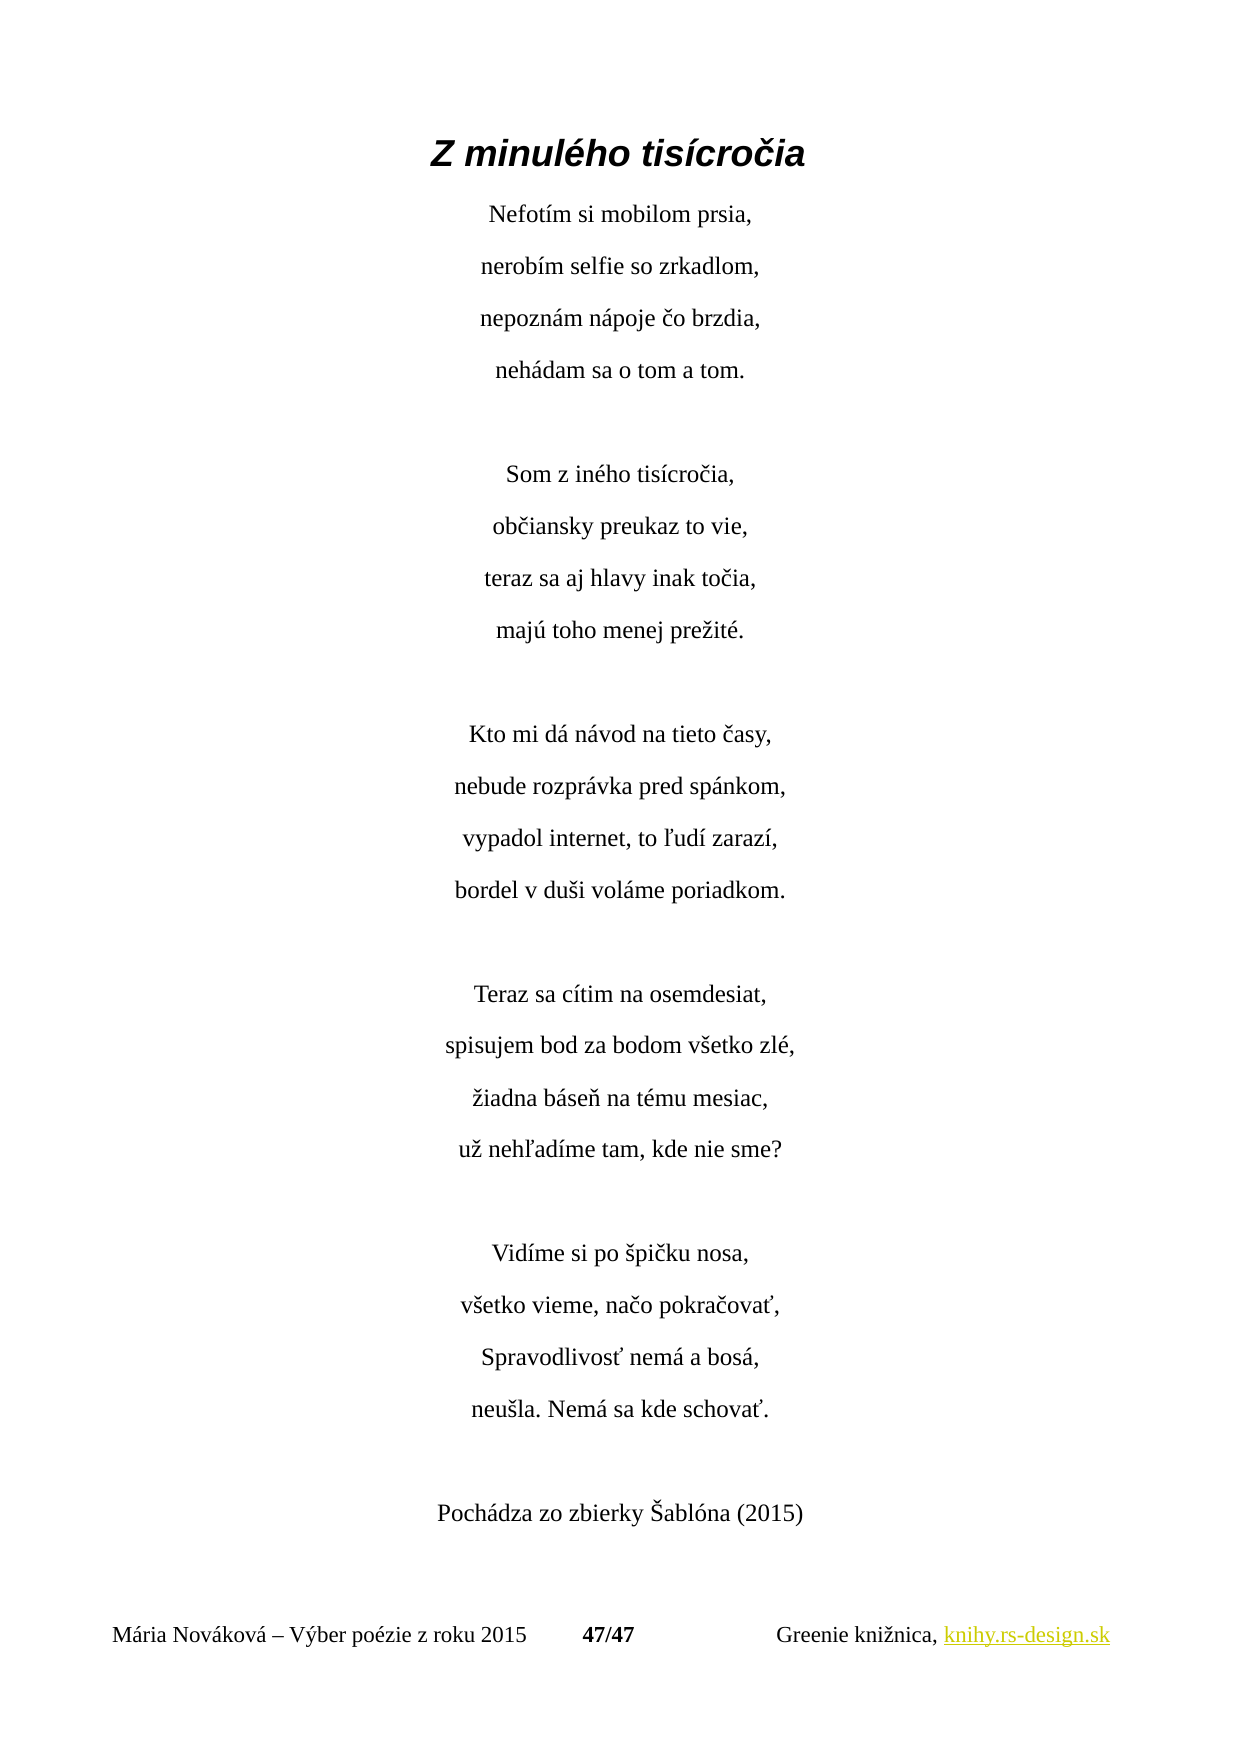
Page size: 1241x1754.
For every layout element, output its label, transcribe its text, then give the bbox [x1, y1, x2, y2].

text nebude rozprávka pred spánkom, [106, 771, 1134, 799]
text majú toho menej prežité. [106, 615, 1134, 643]
text vypadol internet, to ľudí zarazí, [106, 823, 1134, 851]
text Nefotím si mobilom prsia, [106, 199, 1134, 228]
text teraz sa aj hlavy inak točia, [106, 563, 1134, 592]
text Teraz sa cítim na osemdesiat, [106, 979, 1134, 1007]
text žiadna báseň na tému mesiac, [106, 1083, 1134, 1111]
text bordel v duši voláme poriadkom. [106, 875, 1134, 903]
text nepoznám nápoje čo brzdia, [106, 303, 1134, 332]
text Kto mi dá návod na tieto časy, [106, 719, 1134, 747]
text nehádam sa o tom a tom. [106, 355, 1134, 384]
text neušla. Nemá sa kde schovať. [106, 1394, 1134, 1423]
text Som z iného tisícročia, [106, 459, 1134, 488]
text už nehľadíme tam, kde nie sme? [106, 1134, 1134, 1163]
text nerobím selfie so zrkadlom, [106, 251, 1134, 280]
text Spravodlivosť nemá a bosá, [106, 1342, 1134, 1371]
subtitle Z minulého tisícročia [106, 131, 1134, 174]
text Vidíme si po špičku nosa, [106, 1238, 1134, 1267]
text občiansky preukaz to vie, [106, 511, 1134, 539]
text všetko vieme, načo pokračovať, [106, 1291, 1134, 1319]
text spisujem bod za bodom všetko zlé, [106, 1031, 1134, 1059]
text Pochádza zo zbierky Šablóna (2015) [106, 1498, 1134, 1527]
